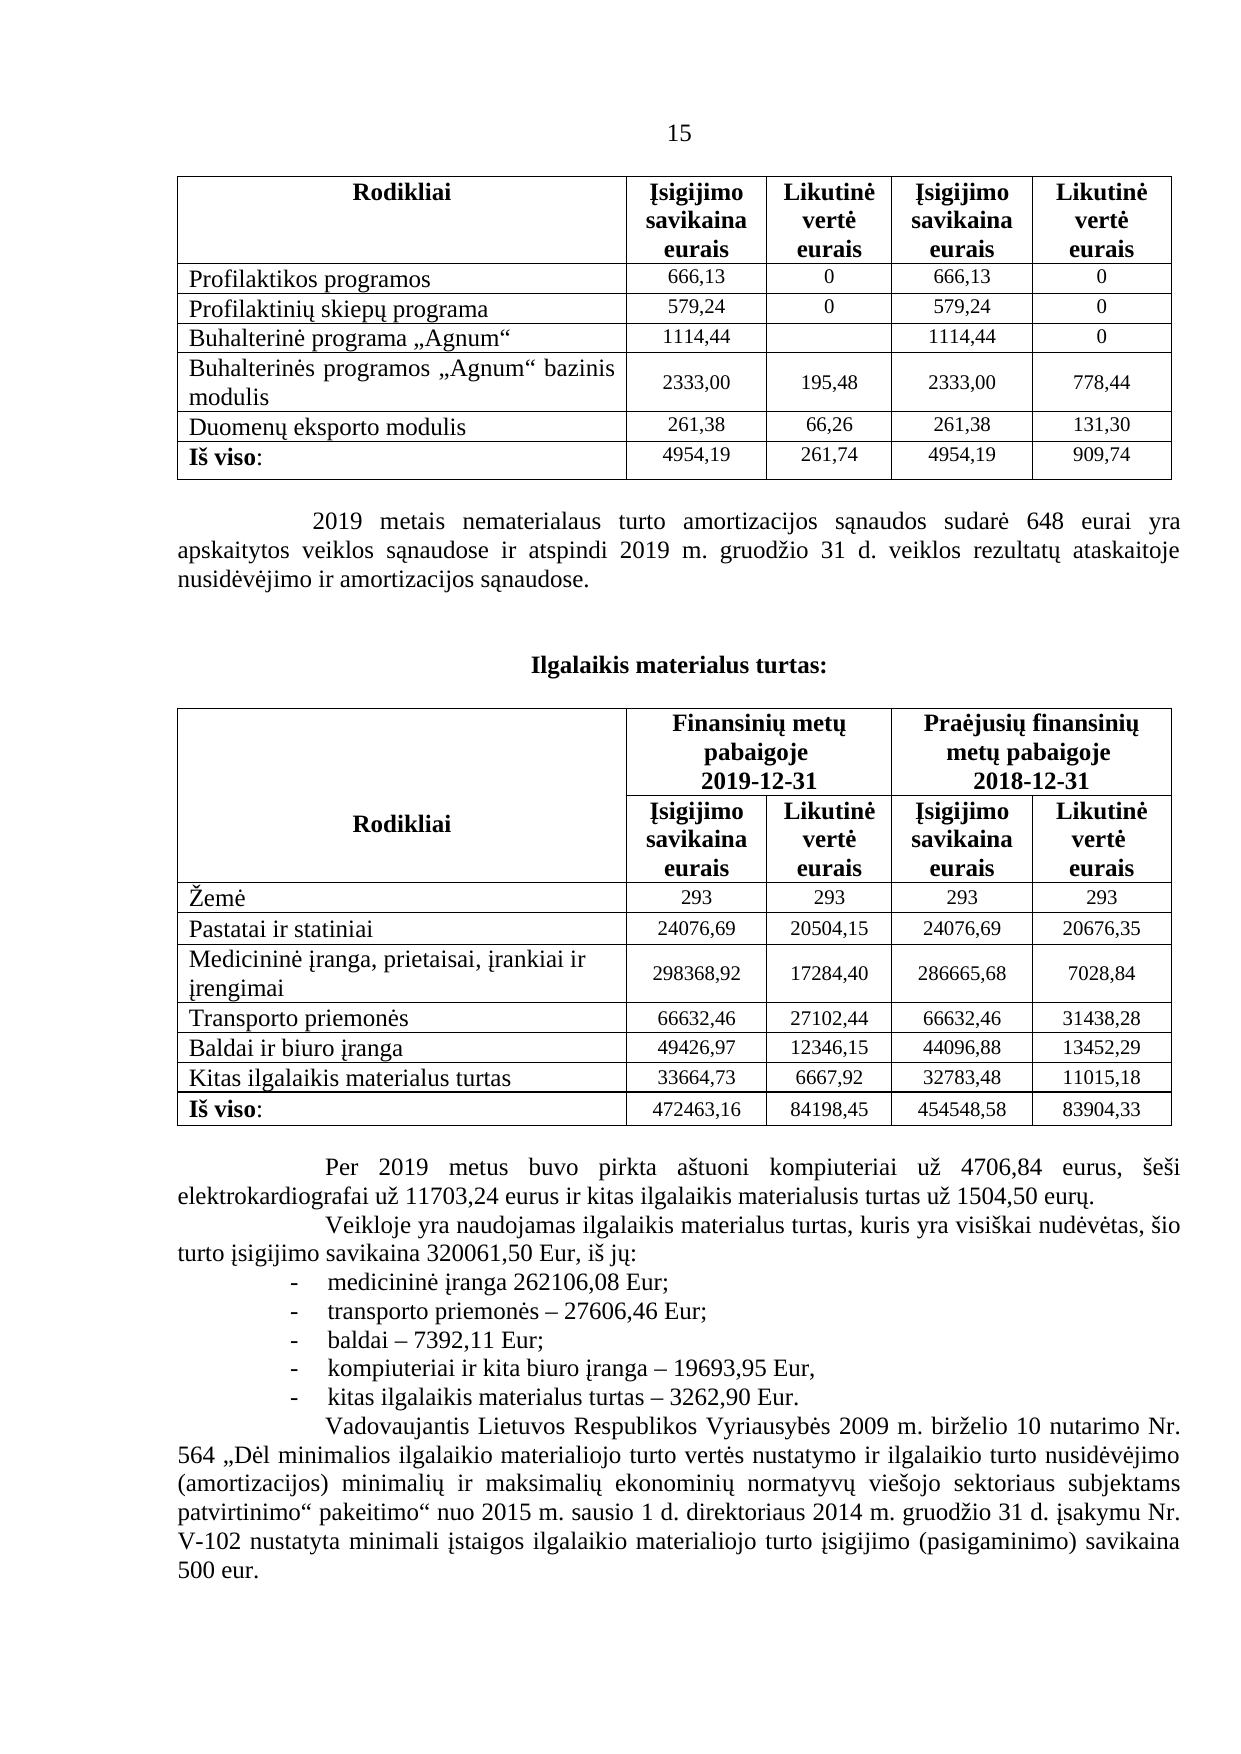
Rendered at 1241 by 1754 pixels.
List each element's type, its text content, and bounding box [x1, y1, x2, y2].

text - kitas ilgalaikis materialus turtas – 3262,90 Eur. [290, 1382, 1181, 1411]
table_cell 286665,68 [892, 945, 1032, 1002]
table_cell 49426,97 [627, 1033, 766, 1062]
table_cell [767, 324, 891, 352]
table_cell Įsigijimo savikaina eurais [627, 796, 766, 882]
table_cell Medicininė įranga, prietaisai, įrankiai ir įrengimai [178, 945, 626, 1002]
table_cell Profilaktinių skiepų programa [178, 294, 626, 322]
table_cell 293 [767, 883, 891, 912]
table_cell 293 [892, 883, 1032, 912]
table_cell 0 [767, 294, 891, 322]
table_cell 0 [1033, 264, 1171, 293]
table_cell 31438,28 [1033, 1003, 1171, 1032]
table_cell 11015,18 [1033, 1063, 1171, 1091]
text - medicininė įranga 262106,08 Eur; [290, 1267, 1181, 1296]
table_cell 33664,73 [627, 1063, 766, 1091]
table_cell 17284,40 [767, 945, 891, 1002]
text - baldai – 7392,11 Eur; [290, 1325, 1181, 1353]
table_cell 20676,35 [1033, 913, 1171, 943]
table_cell Profilaktikos programos [178, 264, 626, 293]
table_cell Žemė [178, 883, 626, 912]
table_cell Įsigijimo savikaina eurais [892, 796, 1032, 882]
table_header Finansinių metų pabaigoje 2019-12-31 [627, 709, 891, 795]
table_cell 472463,16 [627, 1093, 766, 1125]
table_cell 666,13 [892, 264, 1032, 293]
table_cell Likutinė vertė eurais [1033, 796, 1171, 882]
table_cell Įsigijimo savikaina eurais [627, 177, 766, 263]
table_cell Likutinė vertė eurais [1033, 177, 1171, 263]
table_cell 293 [627, 883, 766, 912]
table_cell 0 [767, 264, 891, 293]
table_cell 778,44 [1033, 353, 1171, 411]
table_cell 20504,15 [767, 913, 891, 943]
text Ilgalaikis materialus turtas: [177, 650, 1181, 679]
table_cell 293 [1033, 883, 1171, 912]
text Vadovaujantis Lietuvos Respublikos Vyriausybės 2009 m. birželio 10 nutarimo Nr. 564 „Dėl minimalios ilgalaikio materialiojo turto vertės nustatymo ir ilgalaikio turto nusidėvėjimo (amortizacijos) minimalių ir maksimalių ekonominių normatyvų viešojo sektoriaus subjektams patvirtinimo“ pakeitimo“ nuo 2015 m. sausio 1 d. direktoriaus 2014 m. gruodžio 31 d. įsakymu Nr. V-102 nustatyta minimali įstaigos ilgalaikio materialiojo turto įsigijimo (pasigaminimo) savikaina 500 eur. [177, 1411, 1181, 1583]
table_cell Iš viso: [178, 1093, 626, 1125]
table_cell 261,38 [627, 412, 766, 441]
table_cell 579,24 [627, 294, 766, 322]
table_cell 298368,92 [627, 945, 766, 1002]
table_cell Likutinė vertė eurais [767, 177, 891, 263]
table_cell 1114,44 [892, 324, 1032, 352]
table_cell Buhalterinė programa „Agnum“ [178, 324, 626, 352]
table_cell Baldai ir biuro įranga [178, 1033, 626, 1062]
table_cell 2333,00 [627, 353, 766, 411]
table_cell Buhalterinės programos „Agnum“ bazinis modulis [178, 353, 626, 411]
table_cell Likutinė vertė eurais [767, 796, 891, 882]
table_cell 66632,46 [892, 1003, 1032, 1032]
text Veikloje yra naudojamas ilgalaikis materialus turtas, kuris yra visiškai nudėvėtas, šio turto įsigijimo savikaina 320061,50 Eur, iš jų: [177, 1210, 1181, 1267]
table_cell 261,74 [767, 442, 891, 479]
table_cell 4954,19 [892, 442, 1032, 479]
table_cell 0 [1033, 324, 1171, 352]
table_cell 83904,33 [1033, 1093, 1171, 1125]
table_cell 27102,44 [767, 1003, 891, 1032]
table_cell 44096,88 [892, 1033, 1032, 1062]
table_cell 454548,58 [892, 1093, 1032, 1125]
table_cell 131,30 [1033, 412, 1171, 441]
table_cell Duomenų eksporto modulis [178, 412, 626, 441]
table_cell Įsigijimo savikaina eurais [892, 177, 1032, 263]
table_cell 24076,69 [892, 913, 1032, 943]
table_cell Transporto priemonės [178, 1003, 626, 1032]
table_cell 579,24 [892, 294, 1032, 322]
table_header Rodikliai [178, 709, 626, 882]
table_cell 66,26 [767, 412, 891, 441]
table_cell 909,74 [1033, 442, 1171, 479]
table_cell 13452,29 [1033, 1033, 1171, 1062]
table_cell 7028,84 [1033, 945, 1171, 1002]
table_header Rodikliai [178, 177, 626, 263]
table_cell 261,38 [892, 412, 1032, 441]
text - kompiuteriai ir kita biuro įranga – 19693,95 Eur, [290, 1353, 1181, 1382]
table_cell 4954,19 [627, 442, 766, 479]
table_cell Pastatai ir statiniai [178, 913, 626, 943]
table_cell 2333,00 [892, 353, 1032, 411]
table_cell 32783,48 [892, 1063, 1032, 1091]
text 2019 metais nematerialaus turto amortizacijos sąnaudos sudarė 648 eurai yra apskaitytos veiklos sąnaudose ir atspindi 2019 m. gruodžio 31 d. veiklos rezultatų ataskaitoje nusidėvėjimo ir amortizacijos sąnaudose. [177, 506, 1181, 592]
table_cell Kitas ilgalaikis materialus turtas [178, 1063, 626, 1091]
table_cell 195,48 [767, 353, 891, 411]
table_cell 84198,45 [767, 1093, 891, 1125]
table_cell 666,13 [627, 264, 766, 293]
table_header Praėjusių finansinių metų pabaigoje 2018-12-31 [892, 709, 1171, 795]
table_cell Iš viso: [178, 442, 626, 479]
text - transporto priemonės – 27606,46 Eur; [290, 1296, 1181, 1325]
text Per 2019 metus buvo pirkta aštuoni kompiuteriai už 4706,84 eurus, šeši elektrokardiografai už 11703,24 eurus ir kitas ilgalaikis materialusis turtas už 1504,50 eurų. [177, 1152, 1181, 1210]
table_cell 66632,46 [627, 1003, 766, 1032]
table_cell 6667,92 [767, 1063, 891, 1091]
table_cell 1114,44 [627, 324, 766, 352]
table_cell 0 [1033, 294, 1171, 322]
table_cell 12346,15 [767, 1033, 891, 1062]
table_cell 24076,69 [627, 913, 766, 943]
